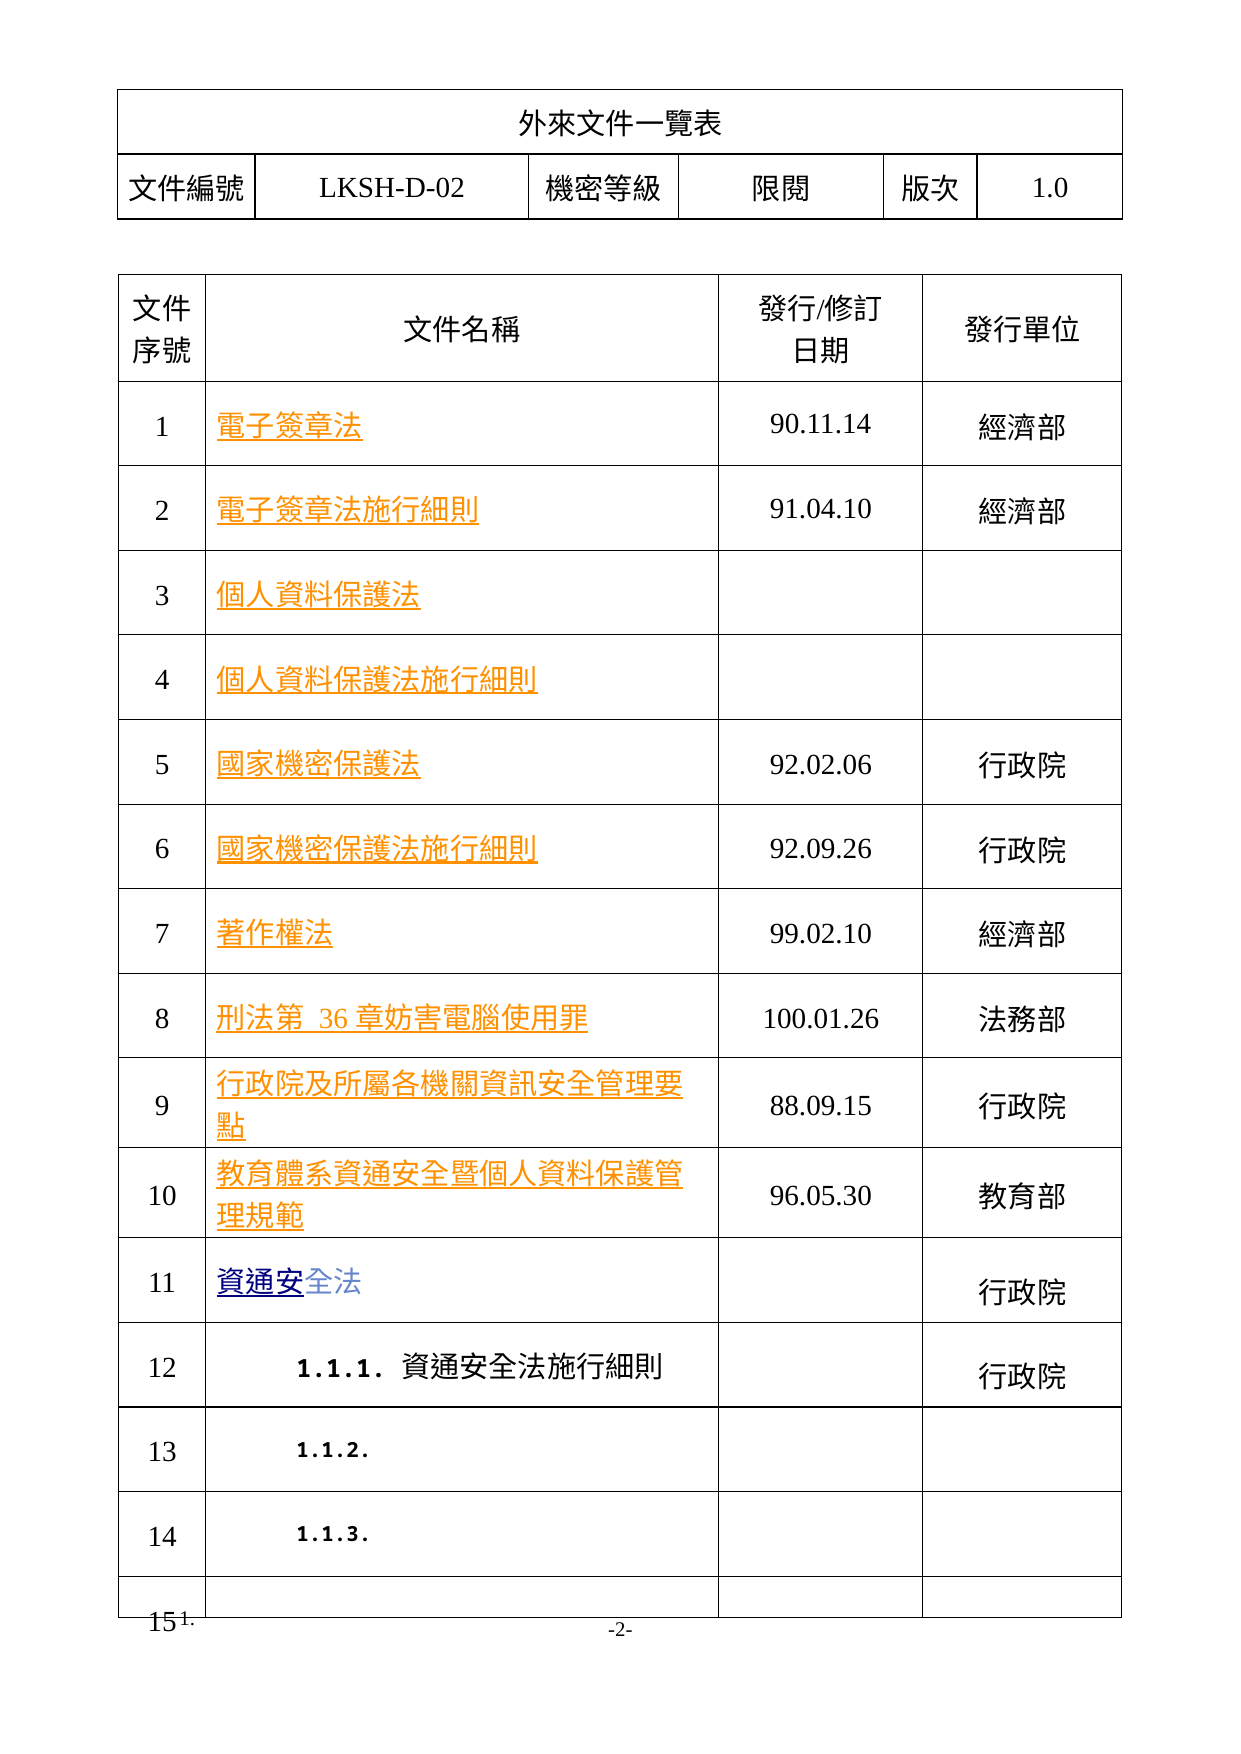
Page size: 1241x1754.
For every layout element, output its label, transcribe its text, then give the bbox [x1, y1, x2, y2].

table_cell 10 [119, 1148, 205, 1237]
table_cell 12 [119, 1323, 205, 1406]
table_cell 5 [119, 720, 205, 803]
table_cell [719, 1408, 922, 1491]
table_cell 88.09.15 [719, 1058, 922, 1147]
table_cell 刑法第 36 章妨害電腦使用罪 [206, 974, 718, 1057]
table_cell [923, 1492, 1121, 1576]
table_cell 資通安全法 [206, 1238, 718, 1322]
table_cell 經濟部 [923, 889, 1121, 973]
table_cell 1 [119, 382, 205, 465]
table_cell 100.01.26 [719, 974, 922, 1057]
table_cell 7 [119, 889, 205, 973]
table_header 發行/修訂 日期 [719, 275, 922, 381]
table_cell 15 [119, 1577, 205, 1617]
table_cell 個人資料保護法施行細則 [206, 635, 718, 719]
table_cell [206, 1577, 718, 1617]
table_cell [923, 551, 1121, 634]
table_cell 4 [119, 635, 205, 719]
table_cell [206, 1408, 718, 1491]
table_cell [719, 1238, 922, 1322]
table_cell 行政院 [923, 1238, 1121, 1322]
table_cell 電子簽章法施行細則 [206, 466, 718, 550]
table_cell 90.11.14 [719, 382, 922, 465]
table_cell 國家機密保護法施行細則 [206, 805, 718, 888]
table_header 文件名稱 [206, 275, 718, 381]
table_cell 著作權法 [206, 889, 718, 973]
table_cell 經濟部 [923, 382, 1121, 465]
table_header 文件序號 [119, 275, 205, 381]
table_cell 92.02.06 [719, 720, 922, 803]
table_cell [719, 1577, 922, 1617]
table_cell 行政院 [923, 1058, 1121, 1147]
table_header 發行單位 [923, 275, 1121, 381]
table_cell 個人資料保護法 [206, 551, 718, 634]
table_cell 9 [119, 1058, 205, 1147]
table_cell [719, 1492, 922, 1576]
table_cell 96.05.30 [719, 1148, 922, 1237]
table_cell [923, 1577, 1121, 1617]
table_cell [206, 1492, 718, 1576]
table_cell 3 [119, 551, 205, 634]
table_cell 教育部 [923, 1148, 1121, 1237]
table_cell 法務部 [923, 974, 1121, 1057]
table_cell 92.09.26 [719, 805, 922, 888]
table_cell [719, 1323, 922, 1406]
table_cell 經濟部 [923, 466, 1121, 550]
table_cell 91.04.10 [719, 466, 922, 550]
table_cell 行政院 [923, 1323, 1121, 1406]
table_cell [719, 551, 922, 634]
table_cell [923, 1408, 1121, 1491]
table_cell 行政院 [923, 805, 1121, 888]
table_cell [923, 635, 1121, 719]
table_cell [719, 635, 922, 719]
table_cell 國家機密保護法 [206, 720, 718, 803]
table_cell 11 [119, 1238, 205, 1322]
table_cell 行政院及所屬各機關資訊安全管理要點 [206, 1058, 718, 1147]
table_cell 13 [119, 1408, 205, 1491]
table_cell 6 [119, 805, 205, 888]
table_cell 教育體系資通安全暨個人資料保護管理規範 [206, 1148, 718, 1237]
table_cell 14 [119, 1492, 205, 1576]
table_cell 資通安全法施行細則 [206, 1323, 718, 1406]
table_cell 行政院 [923, 720, 1121, 803]
table_cell 電子簽章法 [206, 382, 718, 465]
table_cell 2 [119, 466, 205, 550]
table_cell 99.02.10 [719, 889, 922, 973]
table_cell 8 [119, 974, 205, 1057]
